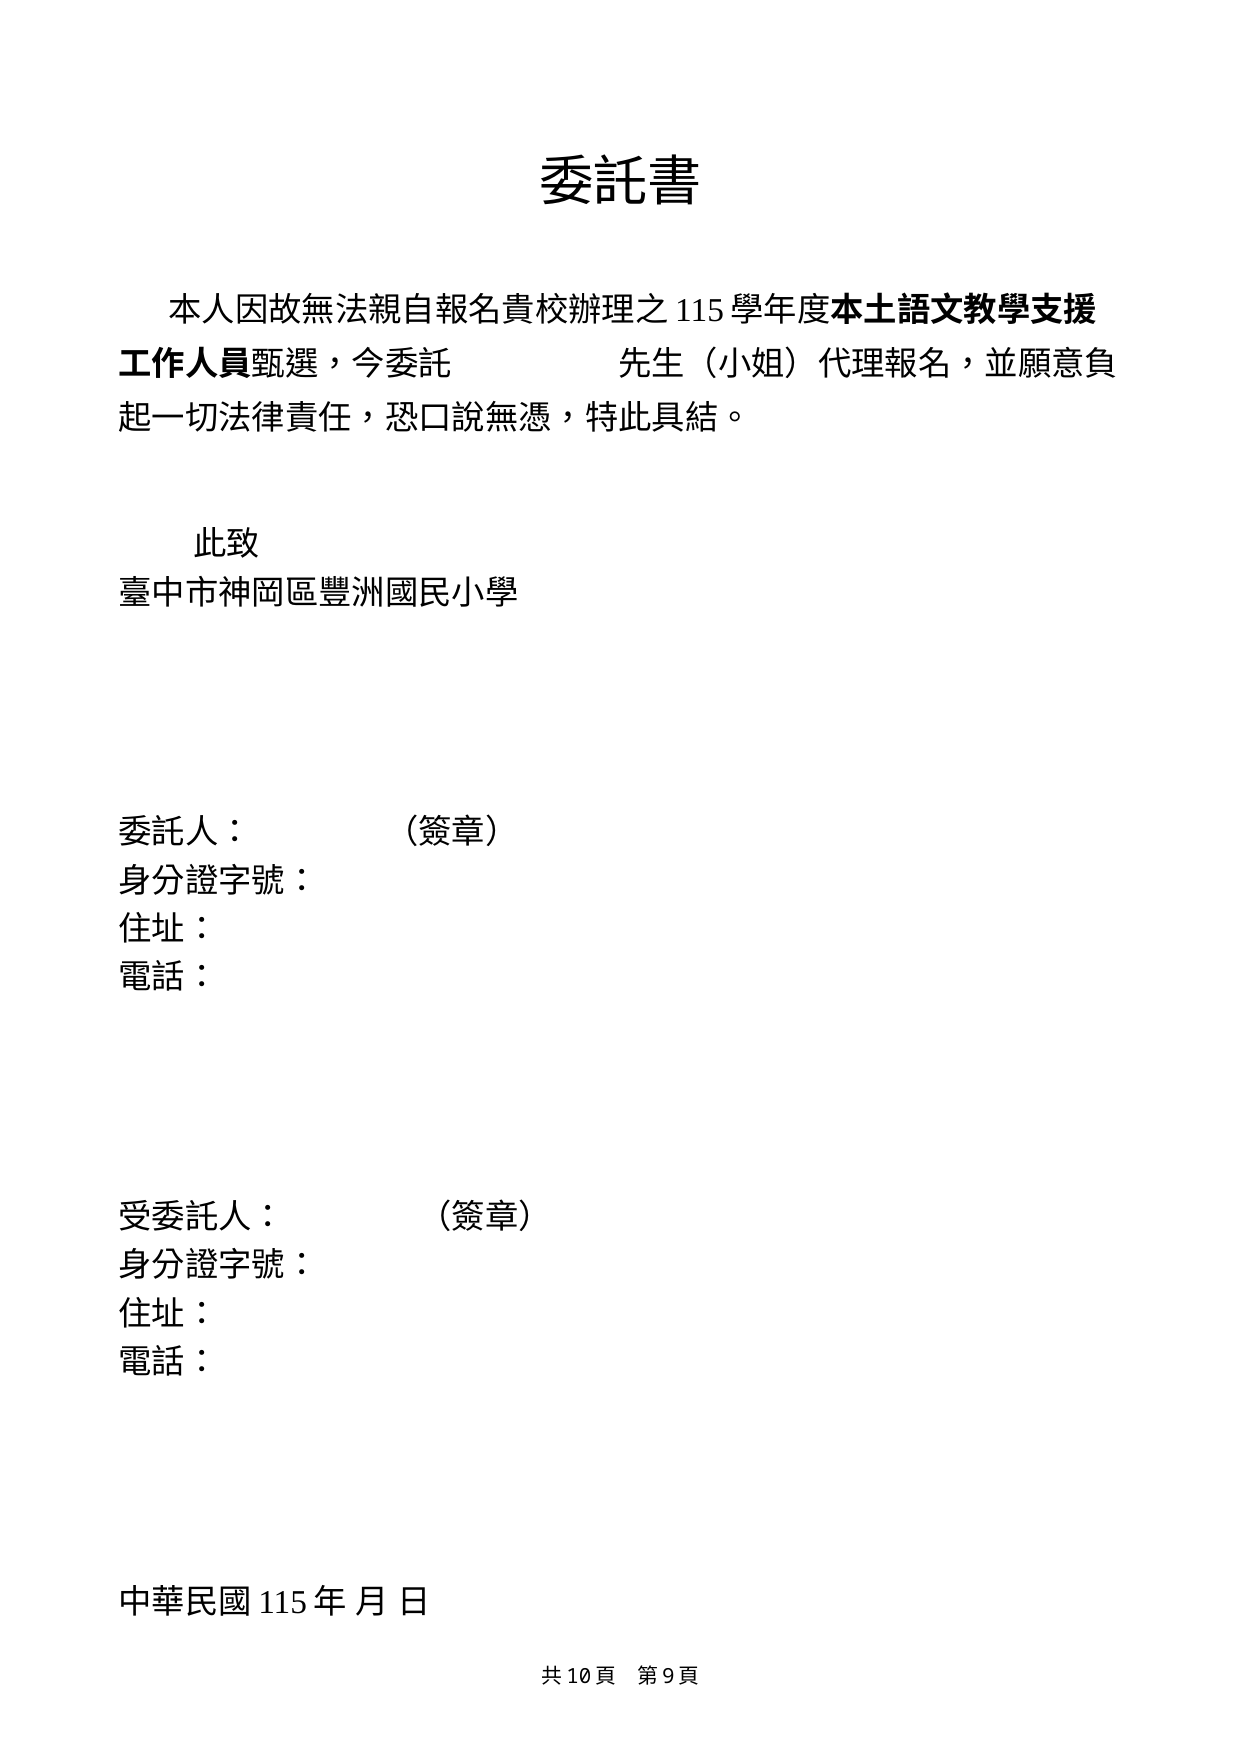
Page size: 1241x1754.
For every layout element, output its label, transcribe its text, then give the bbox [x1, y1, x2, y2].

text 住址： [118, 902, 1122, 950]
text 受委託人： （簽章） [118, 1190, 1122, 1238]
text 本人因故無法親自報名貴校辦理之115學年度本土語文教學支援工作人員甄選，今委託 先生（小姐）代理報名，並願意負起一切法律責任，恐口說無憑，特此具結。 [118, 278, 1122, 441]
text 電話： [118, 950, 1122, 998]
text 電話： [118, 1334, 1122, 1383]
text 身分證字號： [118, 1238, 1122, 1286]
text 臺中市神岡區豐洲國民小學 [118, 565, 1122, 614]
text 委託書 [118, 137, 1122, 216]
text 身分證字號： [118, 853, 1122, 902]
text 委託人： （簽章） [118, 805, 1122, 853]
text 中華民國115年 月 日 [118, 1574, 1122, 1623]
text 住址： [118, 1286, 1122, 1334]
text 此致 [118, 517, 1122, 565]
